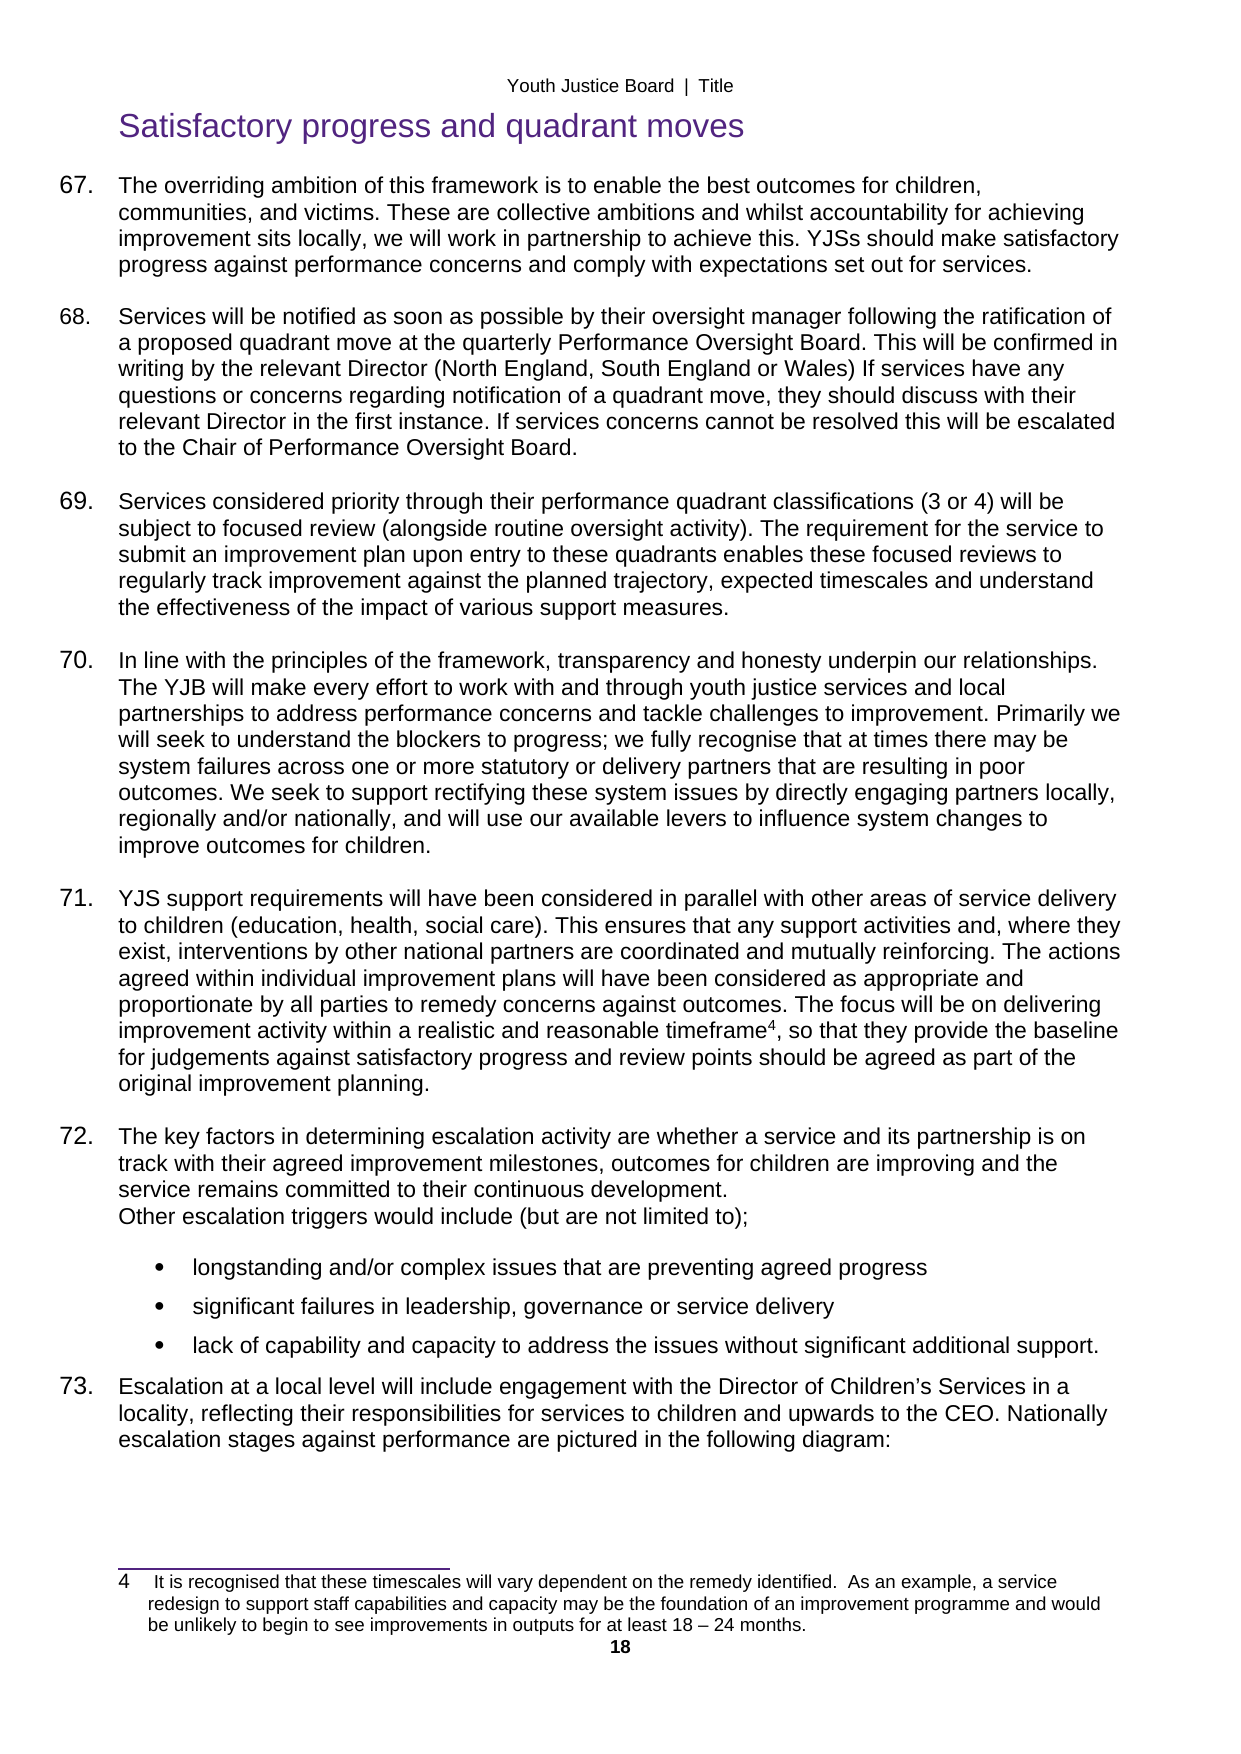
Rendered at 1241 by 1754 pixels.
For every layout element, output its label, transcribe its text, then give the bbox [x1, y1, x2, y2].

list Services considered priority through their performance quadrant classifications (3 or 4) will be subject to focused review (alongside routine oversight activity). The requirement for the service to submit an improvement plan upon entry to these quadrants enables these focused reviews to regularly track improvement against the planned trajectory, expected timescales and understand the effectiveness of the impact of various support measures. [59, 486, 1122, 620]
subtitle Satisfactory progress and quadrant moves [118, 106, 1122, 145]
list The key factors in determining escalation activity are whether a service and its partnership is on track with their agreed improvement milestones, outcomes for children are improving and the service remains committed to their continuous development. Other escalation triggers would include (but are not limited to); [59, 1121, 1122, 1229]
list significant failures in leadership, governance or service delivery [155, 1293, 1122, 1319]
list The overriding ambition of this framework is to enable the best outcomes for children, communities, and victims. These are collective ambitions and whilst accountability for achieving improvement sits locally, we will work in partnership to achieve this. YJSs should make satisfactory progress against performance concerns and comply with expectations set out for services. [59, 170, 1122, 278]
list Services will be notified as soon as possible by their oversight manager following the ratification of a proposed quadrant move at the quarterly Performance Oversight Board. This will be confirmed in writing by the relevant Director (North England, South England or Wales) If services have any questions or concerns regarding notification of a quadrant move, they should discuss with their relevant Director in the first instance. If services concerns cannot be resolved this will be escalated to the Chair of Performance Oversight Board. [59, 303, 1122, 461]
list Escalation at a local level will include engagement with the Director of Children’s Services in a locality, reflecting their responsibilities for services to children and upwards to the CEO. Nationally escalation stages against performance are pictured in the following diagram: [59, 1371, 1122, 1452]
list In line with the principles of the framework, transparency and honesty underpin our relationships. The YJB will make every effort to work with and through youth justice services and local partnerships to address performance concerns and tackle challenges to improvement. Primarily we will seek to understand the blockers to progress; we fully recognise that at times there may be system failures across one or more statutory or delivery partners that are resulting in poor outcomes. We seek to support rectifying these system issues by directly engaging partners locally, regionally and/or nationally, and will use our available levers to influence system changes to improve outcomes for children. [59, 645, 1122, 858]
list lack of capability and capacity to address the issues without significant additional support. [155, 1332, 1122, 1358]
list YJS support requirements will have been considered in parallel with other areas of service delivery to children (education, health, social care). This ensures that any support activities and, where they exist, interventions by other national partners are coordinated and mutually reinforcing. The actions agreed within individual improvement plans will have been considered as appropriate and proportionate by all parties to remedy concerns against outcomes. The focus will be on delivering improvement activity within a realistic and reasonable timeframe, so that they provide the baseline for judgements against satisfactory progress and review points should be agreed as part of the original improvement planning. [59, 883, 1122, 1096]
list It is recognised that these timescales will vary dependent on the remedy identified. As an example, a service redesign to support staff capabilities and capacity may be the foundation of an improvement programme and would be unlikely to begin to see improvements in outputs for at least 18 – 24 months. [118, 1569, 1122, 1636]
list longstanding and/or complex issues that are preventing agreed progress [155, 1254, 1122, 1281]
